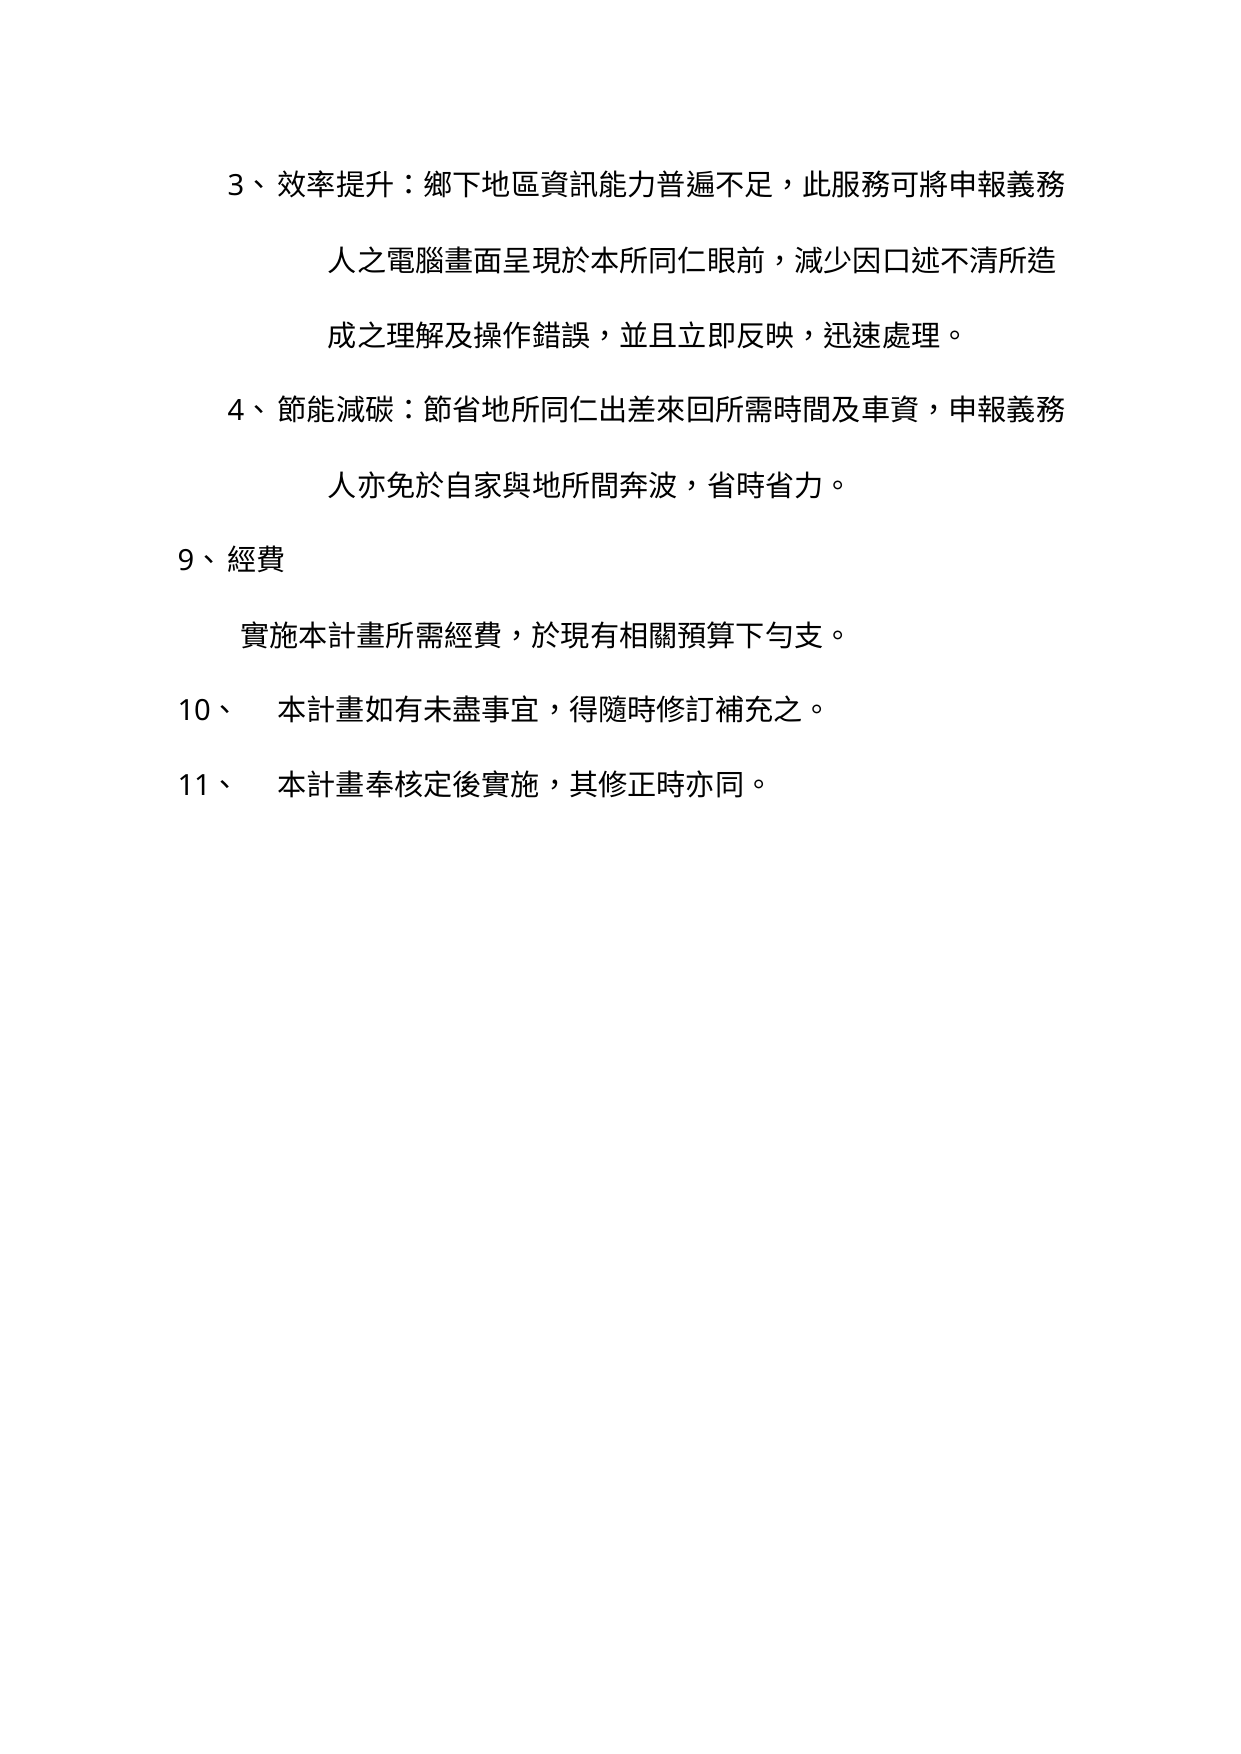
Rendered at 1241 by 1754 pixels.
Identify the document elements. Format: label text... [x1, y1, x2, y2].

list 本計畫奉核定後實施，其修正時亦同。 [177, 746, 1081, 821]
list 經費 [177, 521, 1081, 596]
text 實施本計畫所需經費，於現有相關預算下勻支。 [240, 596, 1081, 671]
list 效率提升：鄉下地區資訊能力普遍不足，此服務可將申報義務人之電腦畫面呈現於本所同仁眼前，減少因口述不清所造成之理解及操作錯誤，並且立即反映，迅速處理。 [227, 146, 1081, 371]
list 節能減碳：節省地所同仁出差來回所需時間及車資，申報義務人亦免於自家與地所間奔波，省時省力。 [227, 371, 1081, 521]
list 本計畫如有未盡事宜，得隨時修訂補充之。 [177, 671, 1081, 746]
